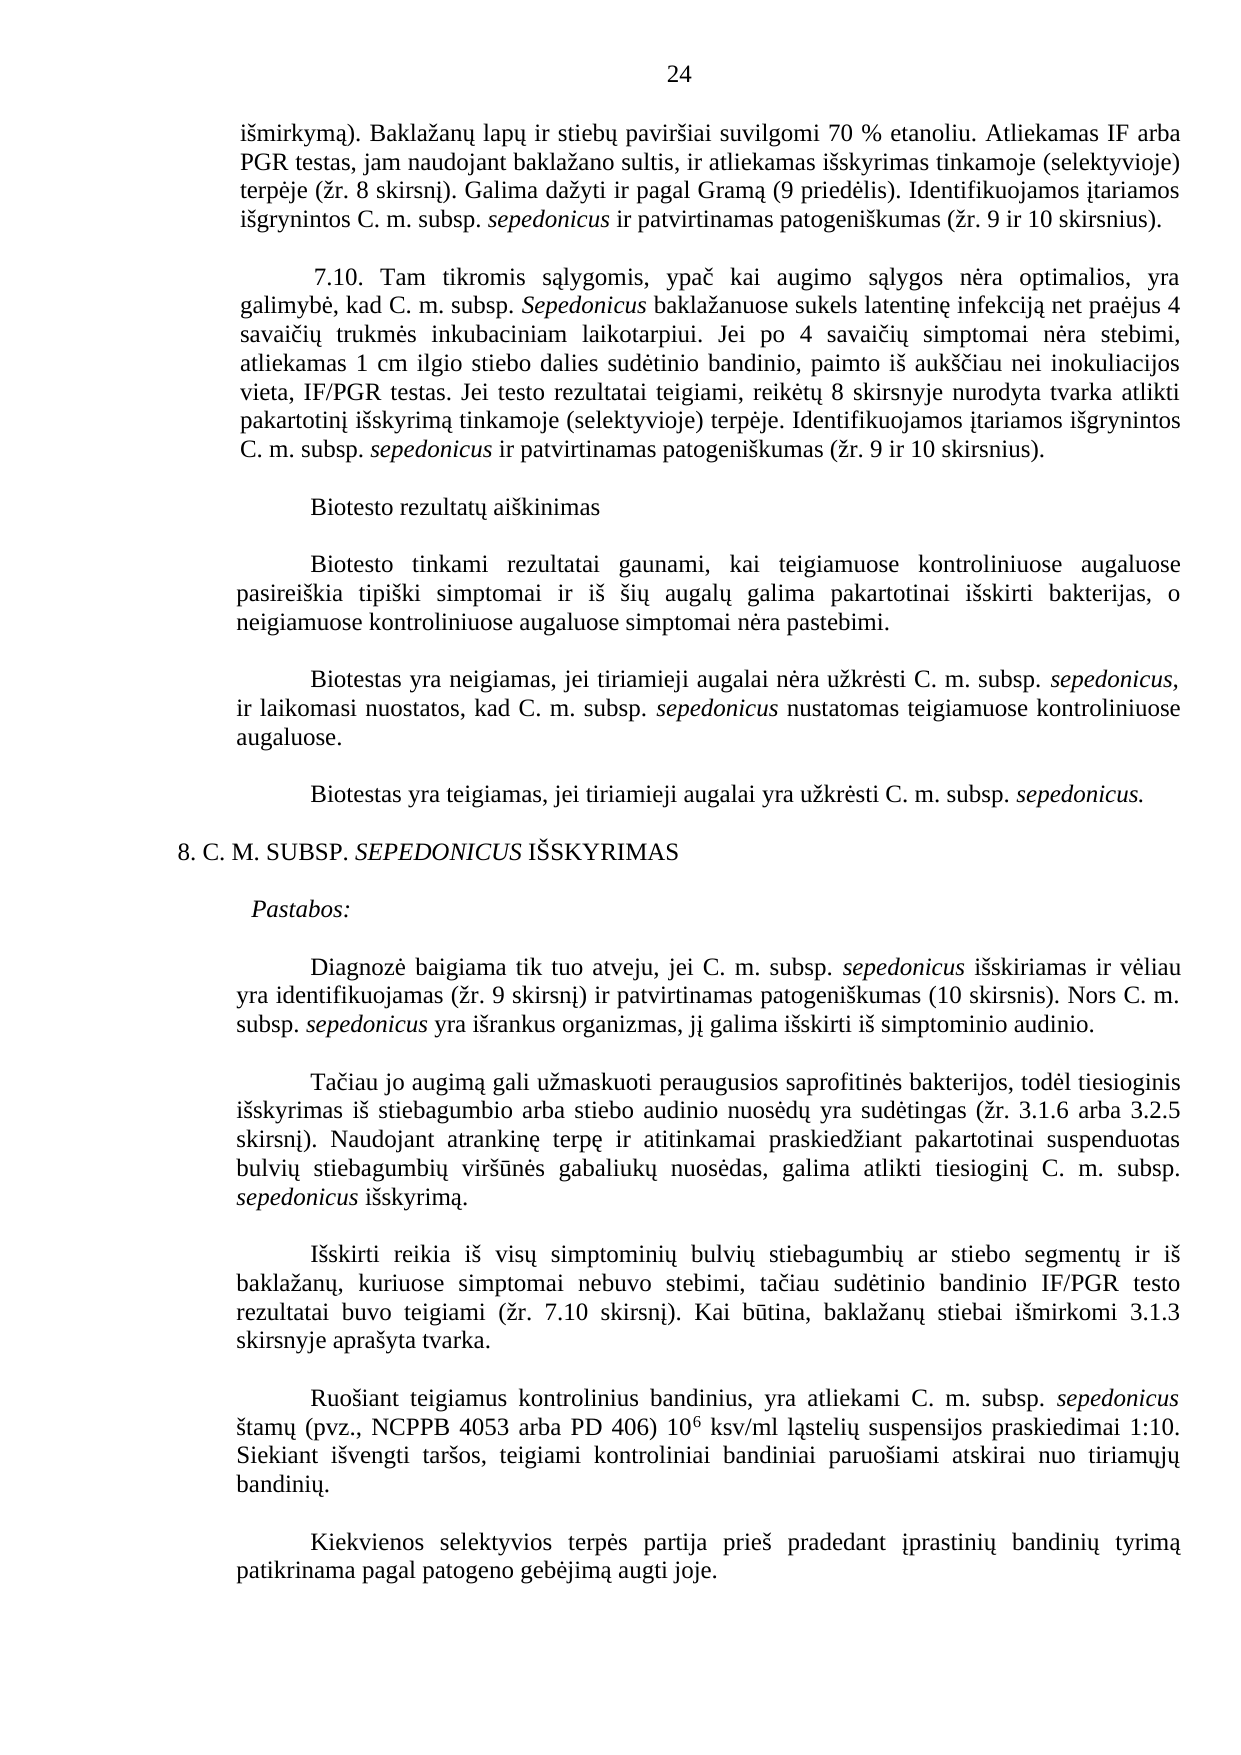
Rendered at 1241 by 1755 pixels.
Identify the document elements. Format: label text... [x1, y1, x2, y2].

text Kiekvienos selektyvios terpės partija prieš pradedant įprastinių bandinių tyrimą patikrinama pagal patogeno gebėjimą augti joje. [236, 1527, 1181, 1584]
text Išskirti reikia iš visų simptominių bulvių stiebagumbių ar stiebo segmentų ir iš baklažanų, kuriuose simptomai nebuvo stebimi, tačiau sudėtinio bandinio IF/PGR testo rezultatai buvo teigiami (žr. 7.10 skirsnį). Kai būtina, baklažanų stiebai išmirkomi 3.1.3 skirsnyje aprašyta tvarka. [236, 1239, 1181, 1354]
text Tačiau jo augimą gali užmaskuoti peraugusios saprofitinės bakterijos, todėl tiesioginis išskyrimas iš stiebagumbio arba stiebo audinio nuosėdų yra sudėtingas (žr. 3.1.6 arba 3.2.5 skirsnį). Naudojant atrankinę terpę ir atitinkamai praskiedžiant pakartotinai suspenduotas bulvių stiebagumbių viršūnės gabaliukų nuosėdas, galima atlikti tiesioginį C. m. subsp. sepedonicus išskyrimą. [236, 1067, 1181, 1211]
text Biotesto tinkami rezultatai gaunami, kai teigiamuose kontroliniuose augaluose pasireiškia tipiški simptomai ir iš šių augalų galima pakartotinai išskirti bakterijas, o neigiamuose kontroliniuose augaluose simptomai nėra pastebimi. [236, 549, 1181, 636]
text išmirkymą). Baklažanų lapų ir stiebų paviršiai suvilgomi 70 % etanoliu. Atliekamas IF arba PGR testas, jam naudojant baklažano sultis, ir atliekamas išskyrimas tinkamoje (selektyvioje) terpėje (žr. 8 skirsnį). Galima dažyti ir pagal Gramą (9 priedėlis). Identifikuojamos įtariamos išgrynintos C. m. subsp. sepedonicus ir patvirtinamas patogeniškumas (žr. 9 ir 10 skirsnius). [240, 118, 1181, 233]
text Ruošiant teigiamus kontrolinius bandinius, yra atliekami C. m. subsp. sepedonicus štamų (pvz., NCPPB 4053 arba PD 406) 106 ksv/ml ląstelių suspensijos praskiedimai 1:10. Siekiant išvengti taršos, teigiami kontroliniai bandiniai paruošiami atskirai nuo tiriamųjų bandinių. [236, 1383, 1181, 1498]
text Biotestas yra neigiamas, jei tiriamieji augalai nėra užkrėsti C. m. subsp. sepedonicus, ir laikomasi nuostatos, kad C. m. subsp. sepedonicus nustatomas teigiamuose kontroliniuose augaluose. [236, 664, 1181, 751]
text Pastabos: [177, 894, 1181, 923]
text 8. C. M. SUBSP. SEPEDONICUS IŠSKYRIMAS [177, 837, 1181, 866]
text Biotestas yra teigiamas, jei tiriamieji augalai yra užkrėsti C. m. subsp. sepedonicus. [236, 779, 1181, 808]
text Diagnozė baigiama tik tuo atveju, jei C. m. subsp. sepedonicus išskiriamas ir vėliau yra identifikuojamas (žr. 9 skirsnį) ir patvirtinamas patogeniškumas (10 skirsnis). Nors C. m. subsp. sepedonicus yra išrankus organizmas, jį galima išskirti iš simptominio audinio. [236, 952, 1181, 1038]
text Biotesto rezultatų aiškinimas [236, 492, 1181, 521]
text 7.10. Tam tikromis sąlygomis, ypač kai augimo sąlygos nėra optimalios, yra galimybė, kad C. m. subsp. Sepedonicus baklažanuose sukels latentinę infekciją net praėjus 4 savaičių trukmės inkubaciniam laikotarpiui. Jei po 4 savaičių simptomai nėra stebimi, atliekamas 1 cm ilgio stiebo dalies sudėtinio bandinio, paimto iš aukščiau nei inokuliacijos vieta, IF/PGR testas. Jei testo rezultatai teigiami, reikėtų 8 skirsnyje nurodyta tvarka atlikti pakartotinį išskyrimą tinkamoje (selektyvioje) terpėje. Identifikuojamos įtariamos išgrynintos C. m. subsp. sepedonicus ir patvirtinamas patogeniškumas (žr. 9 ir 10 skirsnius). [240, 262, 1181, 463]
